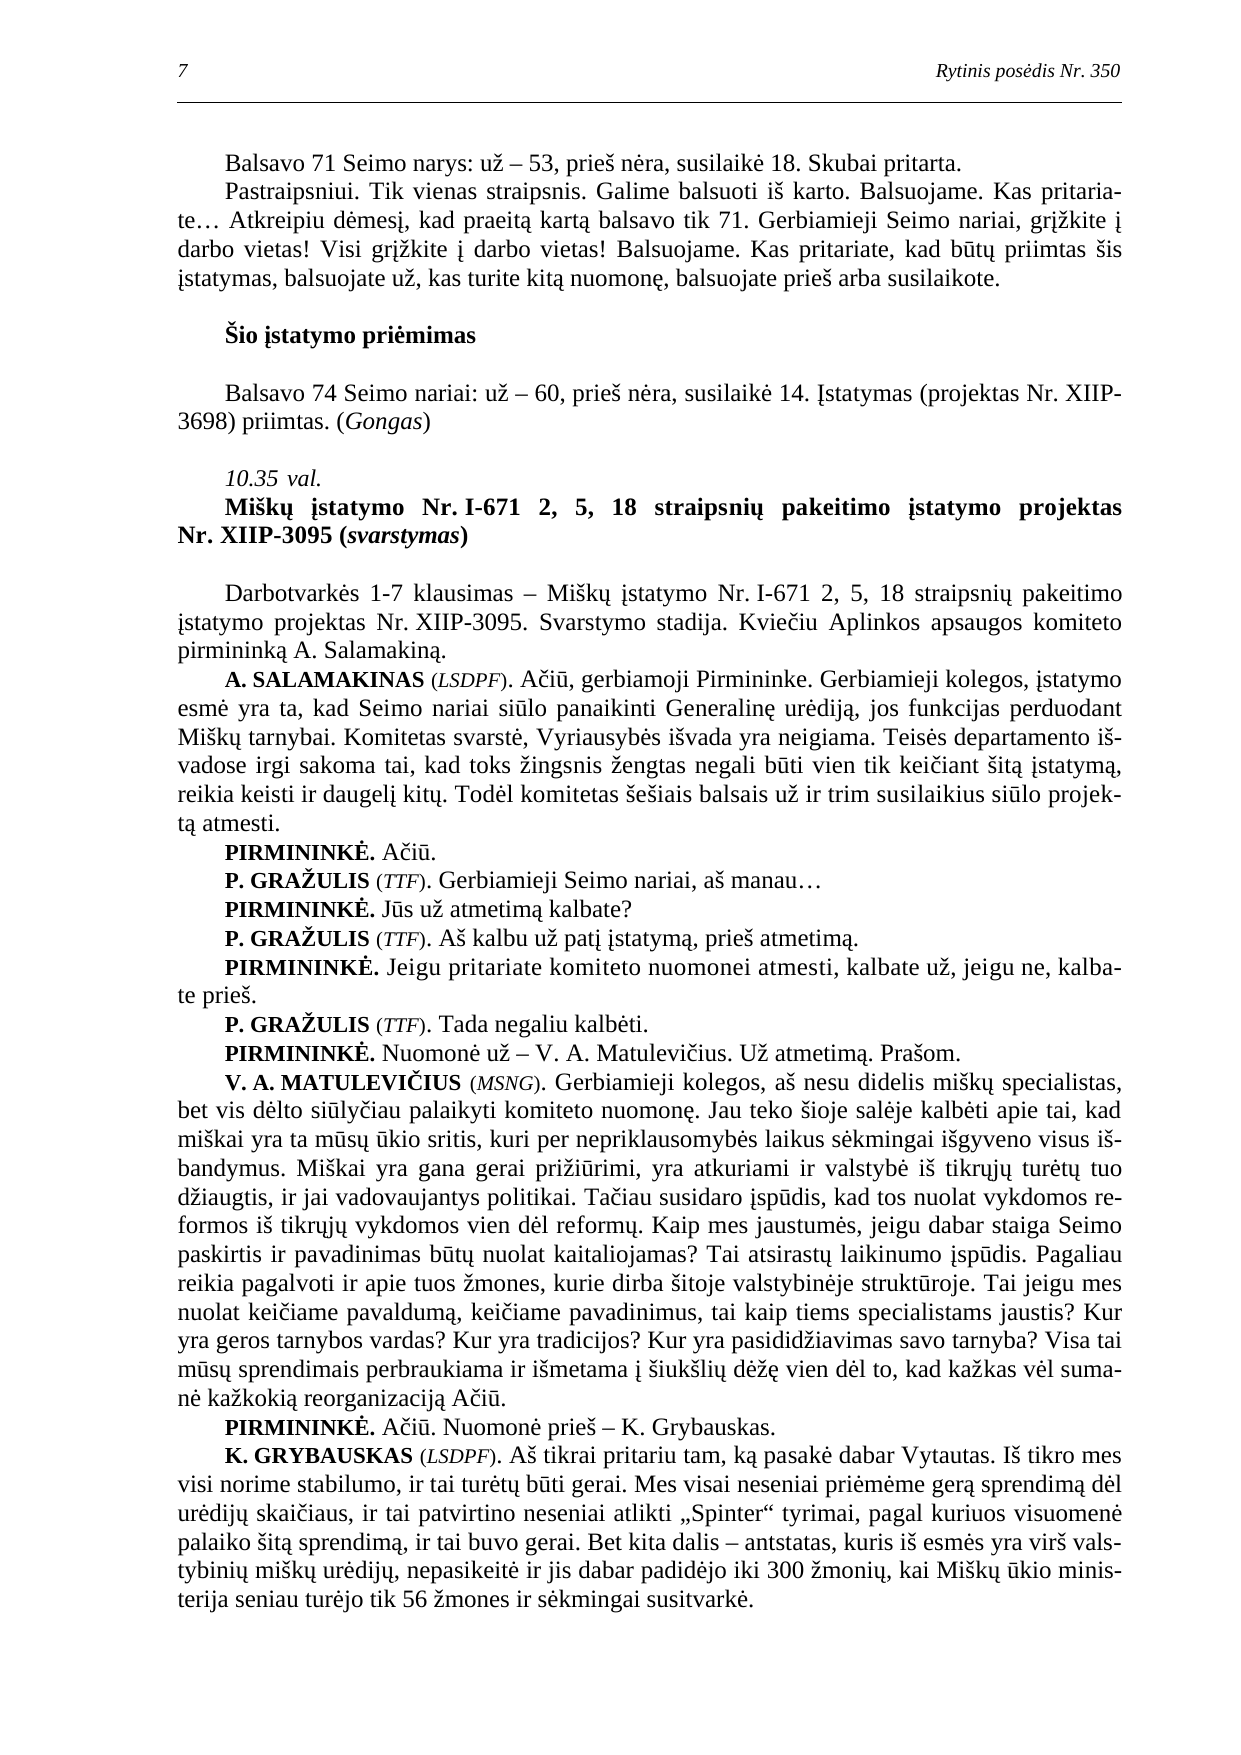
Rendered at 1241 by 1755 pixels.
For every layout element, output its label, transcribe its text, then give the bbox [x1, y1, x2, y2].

text Šio įsta­ty­mo pri­ėmi­mas [177, 320, 1122, 349]
text P. GRAŽULIS (TTF). Ta­da ne­ga­liu kal­bė­ti. [177, 1009, 1122, 1038]
text V. A. MATULEVIČIUS (MSNG). Ger­bia­mie­ji ko­le­gos, aš ne­su di­de­lis miš­kų spe­cia­lis­tas, bet vis dėl­to siū­ly­čiau pa­lai­ky­ti ko­mi­te­to nuo­mo­nę. Jau te­ko šio­je sa­lė­je kal­bė­ti apie tai, kad miš­kai yra ta mū­sų ūkio sri­tis, ku­ri per ne­pri­klau­so­my­bės lai­kus sėk­min­gai iš­gy­ve­no vi­sus iš­ban­dy­mus. Miš­kai yra ga­na ge­rai pri­žiū­ri­mi, yra at­ku­ria­mi ir vals­ty­bė iš tik­rų­jų tu­rė­tų tuo džiaug­tis, ir jai va­do­vau­jan­tys po­li­ti­kai. Ta­čiau su­si­da­ro įspū­dis, kad tos nuo­lat vykdomos re­for­mos iš tik­rų­jų vykdomos vien dėl re­for­mų. Kaip mes jaus­tu­mės, jei­gu da­bar stai­ga Sei­mo pa­skir­tis ir pa­va­di­ni­mas bū­tų nuo­lat kai­ta­lio­ja­mas? Tai at­si­ras­tų lai­ki­nu­mo įspū­dis. Pa­ga­liau rei­kia pa­gal­vo­ti ir apie tuos žmo­nes, ku­rie dir­ba ši­to­je vals­ty­bi­nė­je struk­tū­ro­je. Tai jei­gu mes nuo­lat kei­čia­me pa­val­du­mą, kei­čia­me pa­va­di­ni­mus, tai kaip tiems spe­cia­lis­tams jaus­tis? Kur yra ge­ros tar­ny­bos var­das? Kur yra tra­di­ci­jos? Kur yra pa­si­di­džia­vi­mas sa­vo tar­ny­ba? Vi­sa tai mū­sų spren­di­mais per­brau­kia­ma ir iš­me­ta­ma į šiukš­lių dė­žę vien dėl to, kad kaž­kas vėl su­ma­nė kaž­ko­kią re­or­ga­ni­za­ci­ją Ačiū. [177, 1067, 1122, 1412]
text PIRMININKĖ. Ačiū. [177, 837, 1122, 865]
text P. GRAŽULIS (TTF). Ger­bia­mie­ji Sei­mo na­riai, aš ma­nau… [177, 865, 1122, 894]
text Bal­sa­vo 74 Sei­mo na­riai: už – 60, prieš nė­ra, su­si­lai­kė 14. Įsta­ty­mas (pro­jek­tas Nr. XIIP-3698) pri­im­tas. (Gon­gas) [177, 378, 1122, 435]
text P. GRAŽULIS (TTF). Aš kal­bu už pa­tį įsta­ty­mą, prieš at­me­ti­mą. [177, 923, 1122, 952]
text PIRMININKĖ. Jūs už at­me­ti­mą kal­ba­te? [177, 894, 1122, 923]
text PIRMININKĖ. Jei­gu pri­ta­ria­te ko­mi­te­to nuo­mo­nei at­mes­ti, kal­ba­te už, jei­gu ne, kal­ba­te prieš. [177, 952, 1122, 1009]
text A. SALAMAKINAS (LSDPF). Ačiū, ger­bia­mo­ji Pir­mi­nin­ke. Ger­bia­mie­ji ko­le­gos, įsta­ty­mo es­mė yra ta, kad Sei­mo na­riai siū­lo pa­nai­kin­ti Ge­ne­ra­li­nę urė­di­ją, jos funk­ci­jas per­duo­dant Miš­kų tar­ny­bai. Ko­mi­te­tas svars­tė, Vy­riau­sy­bės iš­va­da yra nei­gia­ma. Tei­sės de­par­ta­men­to iš­va­do­se ir­gi sa­ko­ma tai, kad toks žings­nis ženg­tas ne­ga­li bū­ti vien tik kei­čiant ši­tą įsta­ty­mą, rei­kia keis­ti ir dau­ge­lį ki­tų. To­dėl ko­mi­te­tas še­šiais bal­sais už ir trim su­si­lai­kius siū­lo pro­je­k­tą at­mes­ti. [177, 664, 1122, 837]
text K. GRYBAUSKAS (LSDPF). Aš tik­rai pri­ta­riu tam, ką pa­sa­kė da­bar Vy­tau­tas. Iš tik­ro mes vi­si no­ri­me sta­bi­lu­mo, ir tai tu­rė­tų bū­ti ge­rai. Mes vi­sai ne­se­niai pri­ėmė­me ge­rą spren­di­mą dėl urė­di­jų skai­čiaus, ir tai pa­tvir­ti­no ne­se­niai at­lik­ti „Spin­ter“ ty­ri­mai, pa­gal ku­riuos vi­suo­me­nė pa­lai­ko ši­tą spren­di­mą, ir tai bu­vo ge­rai. Bet ki­ta da­lis – ant­sta­tas, ku­ris iš es­mės yra virš vals­ty­bi­nių miš­kų urė­di­jų, ne­pa­si­kei­tė ir jis da­bar pa­di­dė­jo iki 300 žmo­nių, kai Miš­kų ūkio mi­nis­te­ri­ja se­niau tu­rė­jo tik 56 žmo­nes ir sėk­min­gai su­si­tvar­kė. [177, 1440, 1122, 1613]
text PIRMININKĖ. Ačiū. Nuo­mo­nė prieš – K. Gry­baus­kas. [177, 1412, 1122, 1440]
text Bal­sa­vo 71 Sei­mo na­rys: už – 53, prieš nė­ra, su­si­lai­kė 18. Sku­bai pri­tar­ta. [177, 148, 1122, 176]
text 10.35 val. [224, 464, 1122, 492]
text Dar­bo­tvarkės 1-7 klau­si­mas – Miš­kų įsta­ty­mo Nr. I-671 2, 5, 18 straips­nių pa­kei­ti­mo įsta­ty­mo pro­jek­tas Nr. XIIP-3095. Svars­ty­mo sta­di­ja. Kvie­čiu Ap­lin­kos ap­sau­gos ko­mi­te­to pir­mi­nin­ką A. Sa­la­ma­ki­ną. [177, 578, 1122, 664]
text PIRMININKĖ. Nuo­mo­nė už – V. A. Ma­tu­le­vi­čius. Už at­me­ti­mą. Pra­šom. [177, 1038, 1122, 1067]
text Miš­kų įsta­ty­mo Nr. I-671 2, 5, 18 straips­nių pa­kei­ti­mo įsta­ty­mo pro­jek­tas Nr. XIIP-3095 (svars­ty­mas) [177, 492, 1122, 549]
text Pa­straips­niui. Tik vie­nas straips­nis. Ga­li­me bal­suo­ti iš kar­to. Bal­suo­ja­me. Kas pri­ta­ria­te… At­krei­piu dė­me­sį, kad pra­ei­tą kar­tą bal­sa­vo tik 71. Ger­bia­mie­ji Sei­mo na­riai, grįž­ki­te į dar­bo vie­tas! Vi­si grįž­ki­te į dar­bo vie­tas! Bal­suo­ja­me. Kas pri­ta­ria­te, kad bū­tų pri­im­tas šis įsta­ty­mas, bal­suo­ja­te už, kas tu­ri­te ki­tą nuo­mo­nę, bal­suo­ja­te prieš ar­ba su­si­lai­ko­te. [177, 176, 1122, 291]
